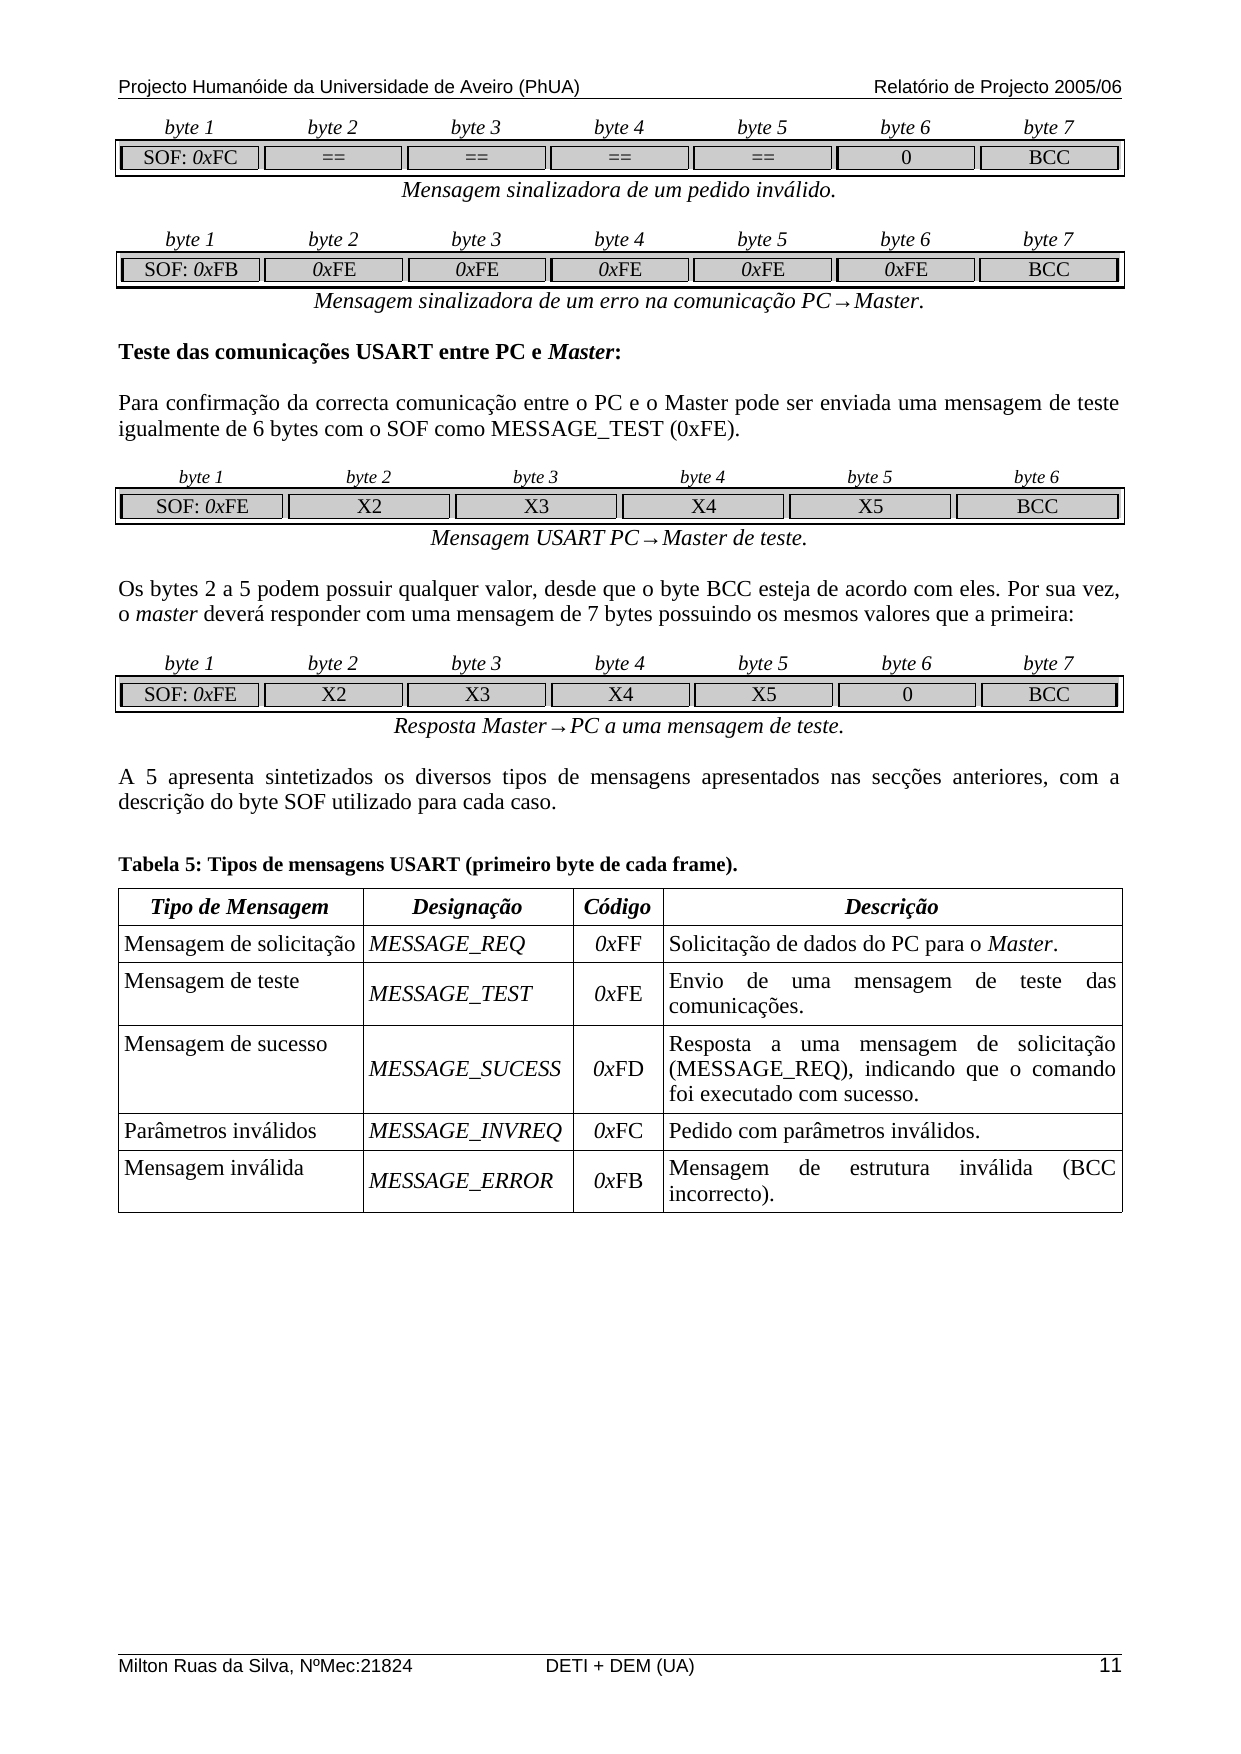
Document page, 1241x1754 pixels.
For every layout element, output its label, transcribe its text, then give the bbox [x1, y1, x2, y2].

table_header byte 4 [620, 466, 787, 487]
table_header byte 6 [835, 116, 978, 139]
table_header byte 5 [691, 116, 835, 139]
table_header byte 3 [406, 228, 549, 251]
table_cell 0xFE [406, 253, 549, 281]
table_header byte 5 [692, 652, 836, 675]
table_cell Envio de uma mensagem de teste das comunicações. [664, 963, 1122, 1025]
text Mensagem USART PC→Master de teste. [118, 525, 1122, 550]
table_header byte 6 [954, 466, 1121, 487]
table_cell X4 [620, 489, 787, 518]
table_cell Mensagem inválida [119, 1151, 363, 1212]
table_cell SOF: 0xFE [119, 489, 286, 518]
table_header byte 2 [262, 116, 405, 139]
table_cell Pedido com parâmetros inválidos. [664, 1114, 1122, 1149]
table_cell X5 [692, 677, 836, 706]
table_header byte 7 [978, 116, 1121, 139]
text Resposta Master→PC a uma mensagem de teste. [118, 713, 1122, 738]
table_header byte 2 [262, 652, 406, 675]
table_cell X5 [787, 489, 954, 518]
table_header byte 4 [549, 652, 692, 675]
table_header byte 5 [692, 228, 835, 251]
table_cell SOF: 0xFE [119, 677, 262, 706]
table_cell 0 [836, 677, 979, 706]
table_cell 0xFB [574, 1151, 663, 1212]
table_header byte 1 [119, 466, 286, 487]
table_cell SOF: 0xFB [120, 253, 263, 281]
table_header byte 1 [119, 116, 262, 139]
table_header byte 3 [405, 116, 548, 139]
table_header byte 7 [979, 652, 1119, 675]
table_header byte 3 [406, 652, 549, 675]
table_cell Mensagem de teste [119, 963, 363, 1025]
table_cell X4 [549, 677, 692, 706]
table_cell Mensagem de sucesso [119, 1026, 363, 1112]
table_cell BCC [978, 141, 1121, 169]
table_cell 0xFE [574, 963, 663, 1025]
text Os bytes 2 a 5 podem possuir qualquer valor, desde que o byte BCC esteja de acordo com eles. Por sua vez, o master deverá responder com uma mensagem de 7 bytes possuindo os mesmos valores que a primeira: [118, 576, 1122, 627]
table_cell Mensagem de estrutura inválida (BCC incorrecto). [664, 1151, 1122, 1212]
table_header byte 7 [978, 228, 1120, 251]
table_cell MESSAGE_SUCESS [364, 1026, 573, 1112]
text Mensagem sinalizadora de um pedido inválido. [118, 177, 1122, 202]
text Tabela 5: Tipos de mensagens USART (primeiro byte de cada frame). [118, 853, 1122, 876]
table_cell MESSAGE_ERROR [364, 1151, 573, 1212]
table_header byte 1 [120, 228, 263, 251]
table_cell BCC [978, 253, 1120, 281]
table_cell SOF: 0xFC [119, 141, 262, 169]
table_cell 0xFF [574, 926, 663, 962]
table_header byte 6 [835, 228, 978, 251]
table_header byte 2 [263, 228, 406, 251]
table_header byte 4 [549, 228, 692, 251]
table_header Descrição [664, 889, 1122, 925]
text A Tabela 5 apresenta sintetizados os diversos tipos de mensagens apresentados nas secções anteriores, com a descrição do byte SOF utilizado para cada caso. [118, 764, 1122, 815]
table_cell X2 [286, 489, 453, 518]
table_cell 0xFE [263, 253, 406, 281]
table_cell X3 [453, 489, 620, 518]
table_header byte 5 [787, 466, 954, 487]
table_cell MESSAGE_REQ [364, 926, 573, 962]
table_cell Mensagem de solicitação [119, 926, 363, 962]
table_header byte 4 [548, 116, 691, 139]
table_cell X2 [262, 677, 406, 706]
table_header byte 6 [836, 652, 979, 675]
table_header byte 3 [453, 466, 620, 487]
text Para confirmação da correcta comunicação entre o PC e o Master pode ser enviada uma mensagem de teste igualmente de 6 bytes com o SOF como MESSAGE_TEST (0xFE). [118, 390, 1122, 441]
table_cell Solicitação de dados do PC para o Master. [664, 926, 1122, 962]
table_cell BCC [954, 489, 1121, 518]
table_cell MESSAGE_INVREQ [364, 1114, 573, 1149]
table_cell Resposta a uma mensagem de solicitação (MESSAGE_REQ), indicando que o comando foi executado com sucesso. [664, 1026, 1122, 1112]
table_cell Parâmetros inválidos [119, 1114, 363, 1149]
table_cell 0xFC [574, 1114, 663, 1149]
text Teste das comunicações USART entre PC e Master: [118, 339, 1122, 365]
table_header Tipo de Mensagem [119, 889, 363, 925]
table_header Código [574, 889, 663, 925]
table_cell 0xFE [835, 253, 978, 281]
table_header byte 1 [119, 652, 262, 675]
table_cell 0xFD [574, 1026, 663, 1112]
table_cell 0xFE [549, 253, 692, 281]
table_cell MESSAGE_TEST [364, 963, 573, 1025]
table_cell == [262, 141, 405, 169]
table_cell BCC [979, 677, 1119, 706]
table_cell X3 [406, 677, 549, 706]
table_header byte 2 [286, 466, 453, 487]
table_cell == [405, 141, 548, 169]
text Mensagem sinalizadora de um erro na comunicação PC→Master. [118, 289, 1122, 314]
table_cell == [691, 141, 835, 169]
table_cell 0 [835, 141, 978, 169]
table_cell == [548, 141, 691, 169]
table_header Designação [364, 889, 573, 925]
table_cell 0xFE [692, 253, 835, 281]
